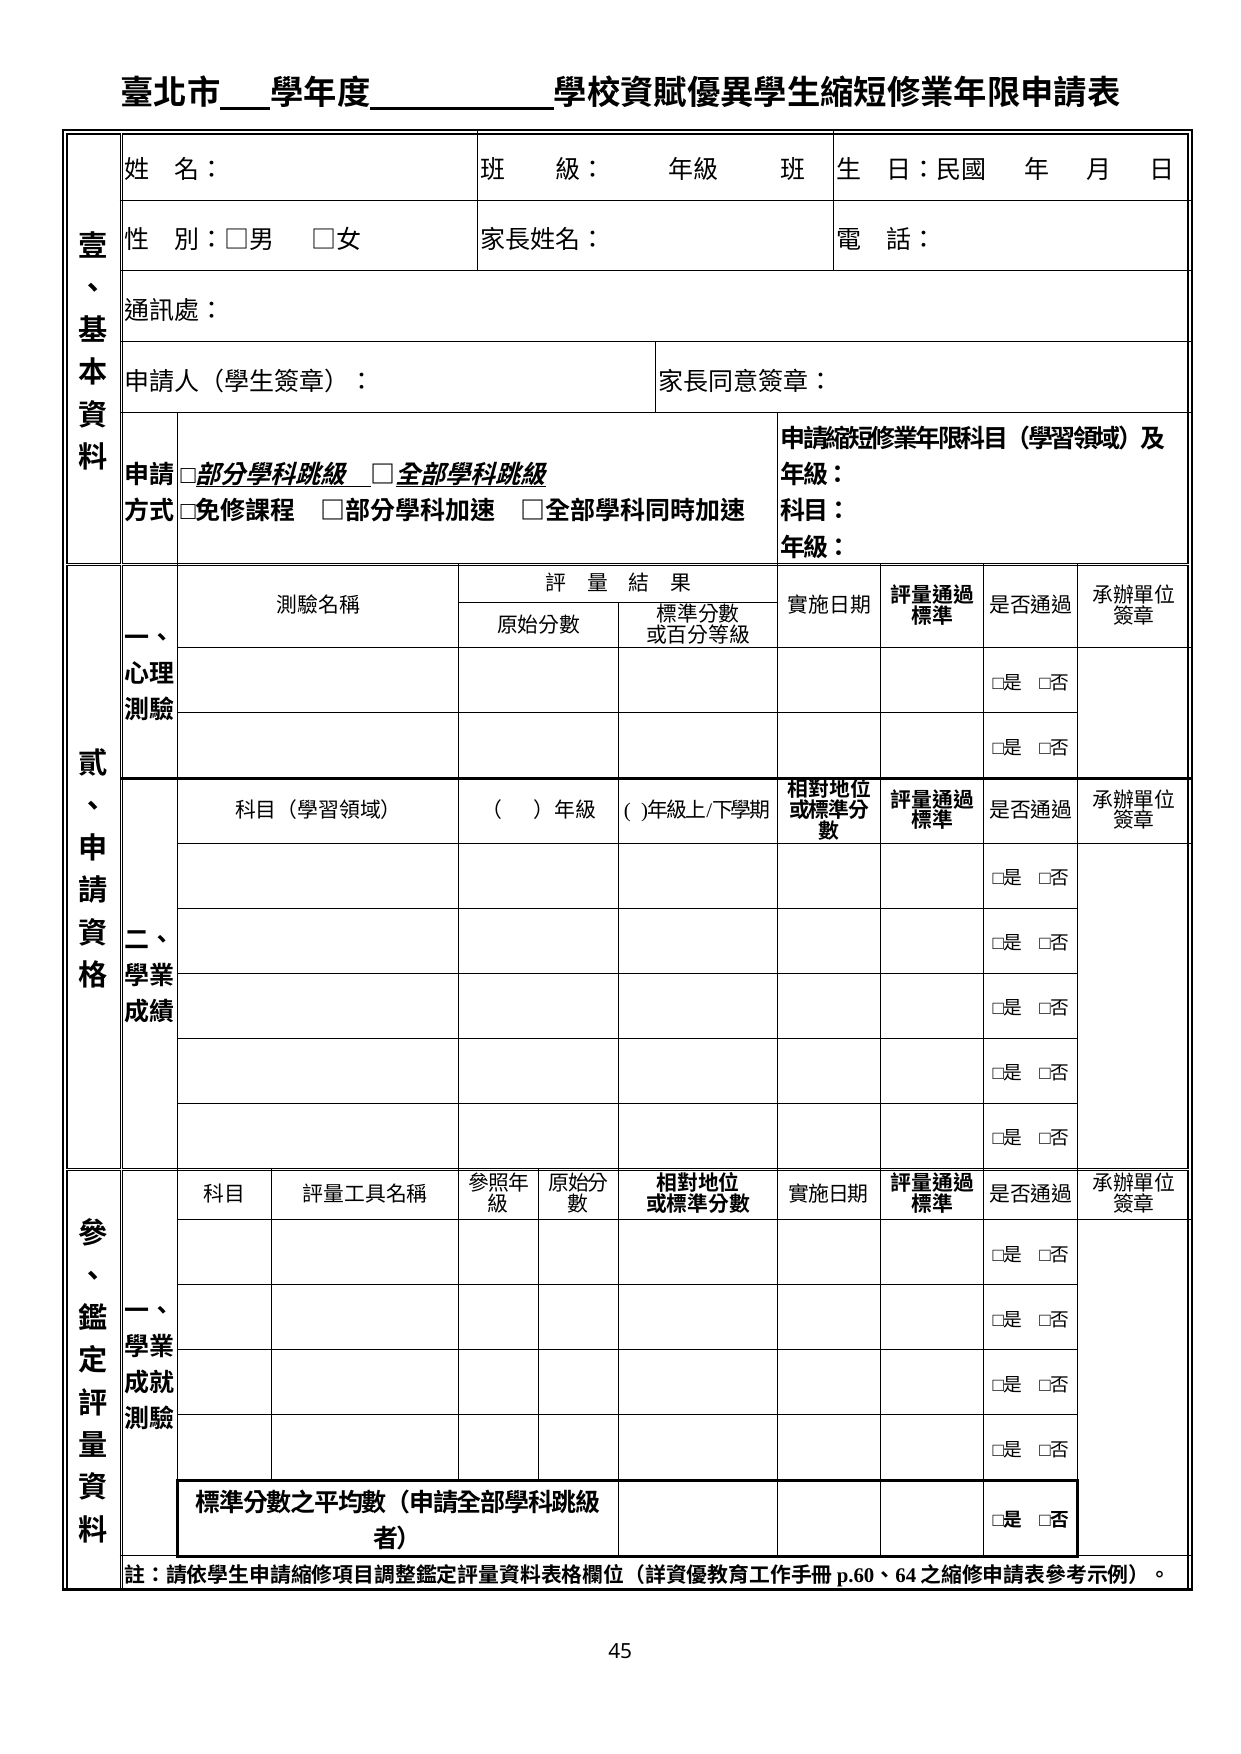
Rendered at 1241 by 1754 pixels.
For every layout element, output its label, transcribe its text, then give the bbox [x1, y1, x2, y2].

table_cell □是 [984, 909, 1031, 972]
table_cell 標準分數 或百分等級 [619, 603, 777, 647]
table_cell [178, 1104, 458, 1167]
table_cell [619, 974, 777, 1037]
table_cell [459, 909, 618, 972]
table_cell [459, 1039, 618, 1102]
table_cell 參 、 鑑定評量資料 [68, 1171, 120, 1588]
table_cell □是 [984, 844, 1031, 907]
table_cell 測驗名稱 [178, 566, 458, 647]
table_cell [459, 974, 618, 1037]
table_cell [272, 1350, 458, 1414]
table_cell [881, 1039, 983, 1102]
table_cell [459, 1220, 538, 1284]
table_cell 家長姓名： [478, 201, 833, 270]
table_cell □否 [1031, 1039, 1077, 1102]
table_cell □是 [984, 1415, 1031, 1479]
table_cell [178, 713, 458, 777]
table_cell [619, 713, 777, 777]
table_header 班 級： 年級 班 [478, 135, 833, 199]
table_cell 參照年級 [459, 1171, 538, 1219]
table_cell [881, 1220, 983, 1284]
table_cell 是否通過 [984, 566, 1077, 647]
table_cell □是 [984, 1482, 1031, 1555]
table_cell 性 別：□男 □女 [123, 201, 477, 270]
table_cell 實施日期 [778, 566, 880, 647]
table_cell 原始分數 [459, 603, 618, 647]
table_cell [619, 1415, 777, 1479]
table_cell [539, 1350, 618, 1414]
table_cell 評量通過標準 [881, 780, 983, 842]
table_cell 註：請依學生申請縮修項目調整鑑定評量資料表格欄位（詳資優教育工作手冊p.60、64之縮修申請表參考示例）。 [123, 1556, 1187, 1588]
table_cell [778, 909, 880, 972]
table_cell □是 [984, 1039, 1031, 1102]
table_cell [881, 974, 983, 1037]
table_cell [619, 1220, 777, 1284]
table_cell [459, 1415, 538, 1479]
table_cell [1078, 1220, 1187, 1555]
table_cell [619, 909, 777, 972]
table_cell 申請方式 [123, 413, 177, 563]
table_cell [778, 844, 880, 907]
table_cell [539, 1285, 618, 1349]
table_cell [459, 844, 618, 907]
table_cell [881, 909, 983, 972]
table_cell □是 [984, 1104, 1031, 1167]
table_cell [178, 1039, 458, 1102]
table_cell 承辦單位 簽章 [1078, 780, 1187, 842]
table_cell 家長同意簽章： [656, 342, 1187, 412]
table_cell □否 [1031, 1104, 1077, 1167]
table_cell [459, 1285, 538, 1349]
table_cell [539, 1220, 618, 1284]
table_cell 二、學業成績 [123, 780, 177, 1167]
table_cell [778, 1104, 880, 1167]
table_cell □否 [1031, 909, 1077, 972]
table_cell [178, 1285, 271, 1349]
table_cell [1078, 844, 1187, 1167]
table_cell 一、 心理測驗 [123, 566, 177, 777]
table_cell [619, 1285, 777, 1349]
table_cell ( )年級上/下學期 [619, 780, 777, 842]
table_cell [778, 1482, 880, 1555]
table_cell 電 話： [834, 201, 1187, 270]
table_cell [881, 1104, 983, 1167]
table_cell 評量通過標準 [881, 1171, 983, 1219]
table_cell [881, 1482, 983, 1555]
table_cell [778, 974, 880, 1037]
table_cell □部分學科跳級 □全部學科跳級 □免修課程 □部分學科加速 □全部學科同時加速 [178, 413, 777, 563]
table_cell [459, 648, 618, 712]
table_cell [881, 844, 983, 907]
table_cell □否 [1031, 1482, 1076, 1555]
table_cell [178, 844, 458, 907]
table_header 姓 名： [123, 135, 477, 199]
table_cell □是 [984, 974, 1031, 1037]
table_cell 一、學業成就測驗 [123, 1171, 177, 1555]
table_cell 評量通過標準 [881, 566, 983, 647]
table_cell [619, 1482, 777, 1555]
table_cell 相對地位 或標準分數 [619, 1171, 777, 1219]
table_cell 相對地位或標準分數 [778, 780, 880, 842]
table_cell □是 [984, 1350, 1031, 1414]
table_cell 標準分數之平均數（申請全部學科跳級者） [179, 1482, 618, 1555]
table_cell 評 量 結 果 [459, 566, 777, 602]
table_cell □是 [984, 713, 1031, 777]
table_cell □否 [1031, 648, 1077, 712]
table_cell □否 [1031, 1220, 1077, 1284]
table_cell [619, 1104, 777, 1167]
table_cell 承辦單位 簽章 [1078, 566, 1187, 647]
table_cell [619, 1350, 777, 1414]
table_cell □否 [1031, 974, 1077, 1037]
table_cell [778, 1039, 880, 1102]
table_cell [619, 648, 777, 712]
table_cell [178, 1350, 271, 1414]
table_cell 是否通過 [984, 1171, 1077, 1219]
table_cell 科目 [178, 1171, 271, 1219]
table_cell [178, 974, 458, 1037]
table_cell 申請人（學生簽章）： [123, 342, 655, 412]
table_cell 通訊處： [123, 271, 1187, 341]
table_cell [178, 648, 458, 712]
table_cell 科目（學習領域） [178, 780, 458, 842]
table_cell □是 [984, 1285, 1031, 1349]
table_cell 評量工具名稱 [272, 1171, 458, 1219]
table_cell [272, 1415, 458, 1479]
table_cell [539, 1415, 618, 1479]
table_cell [459, 713, 618, 777]
table_cell 申請縮短修業年限科目（學習領域）及年級： 科目： 年級： [778, 413, 1187, 563]
table_cell [178, 909, 458, 972]
table_cell □否 [1031, 713, 1077, 777]
table_cell [881, 1350, 983, 1414]
table_cell 承辦單位 簽章 [1078, 1171, 1187, 1219]
table_cell [1078, 648, 1187, 777]
table_cell [459, 1104, 618, 1167]
table_cell □否 [1031, 1415, 1077, 1479]
table_cell [178, 1220, 271, 1284]
table_cell [881, 648, 983, 712]
table_header 壹 、 基 本 資 料 [68, 135, 120, 563]
table_cell [778, 1350, 880, 1414]
text 臺北市 學年度 學校資賦優異學生縮短修業年限申請表 [118, 66, 1122, 114]
table_cell [619, 1039, 777, 1102]
table_cell [459, 1350, 538, 1414]
table_cell [778, 713, 880, 777]
table_cell □否 [1031, 844, 1077, 907]
table_cell [778, 1415, 880, 1479]
table_cell [881, 1285, 983, 1349]
table_cell [778, 1285, 880, 1349]
table_cell 原始分數 [539, 1171, 618, 1219]
table_cell [619, 844, 777, 907]
table_cell [178, 1415, 271, 1479]
table_cell [778, 648, 880, 712]
table_cell （ ）年級 [459, 780, 618, 842]
table_cell [272, 1220, 458, 1284]
table_cell 是否通過 [984, 780, 1077, 842]
table_cell [881, 713, 983, 777]
table_cell [272, 1285, 458, 1349]
table_cell 貳 、 申請資格 [68, 566, 120, 1167]
table_cell [778, 1220, 880, 1284]
table_cell 實施日期 [778, 1171, 880, 1219]
table_cell □是 [984, 648, 1031, 712]
table_cell [881, 1415, 983, 1479]
table_header 生 日：民國 年 月 日 [834, 135, 1187, 199]
table_cell □否 [1031, 1285, 1077, 1349]
table_cell □否 [1031, 1350, 1077, 1414]
table_cell □是 [984, 1220, 1031, 1284]
